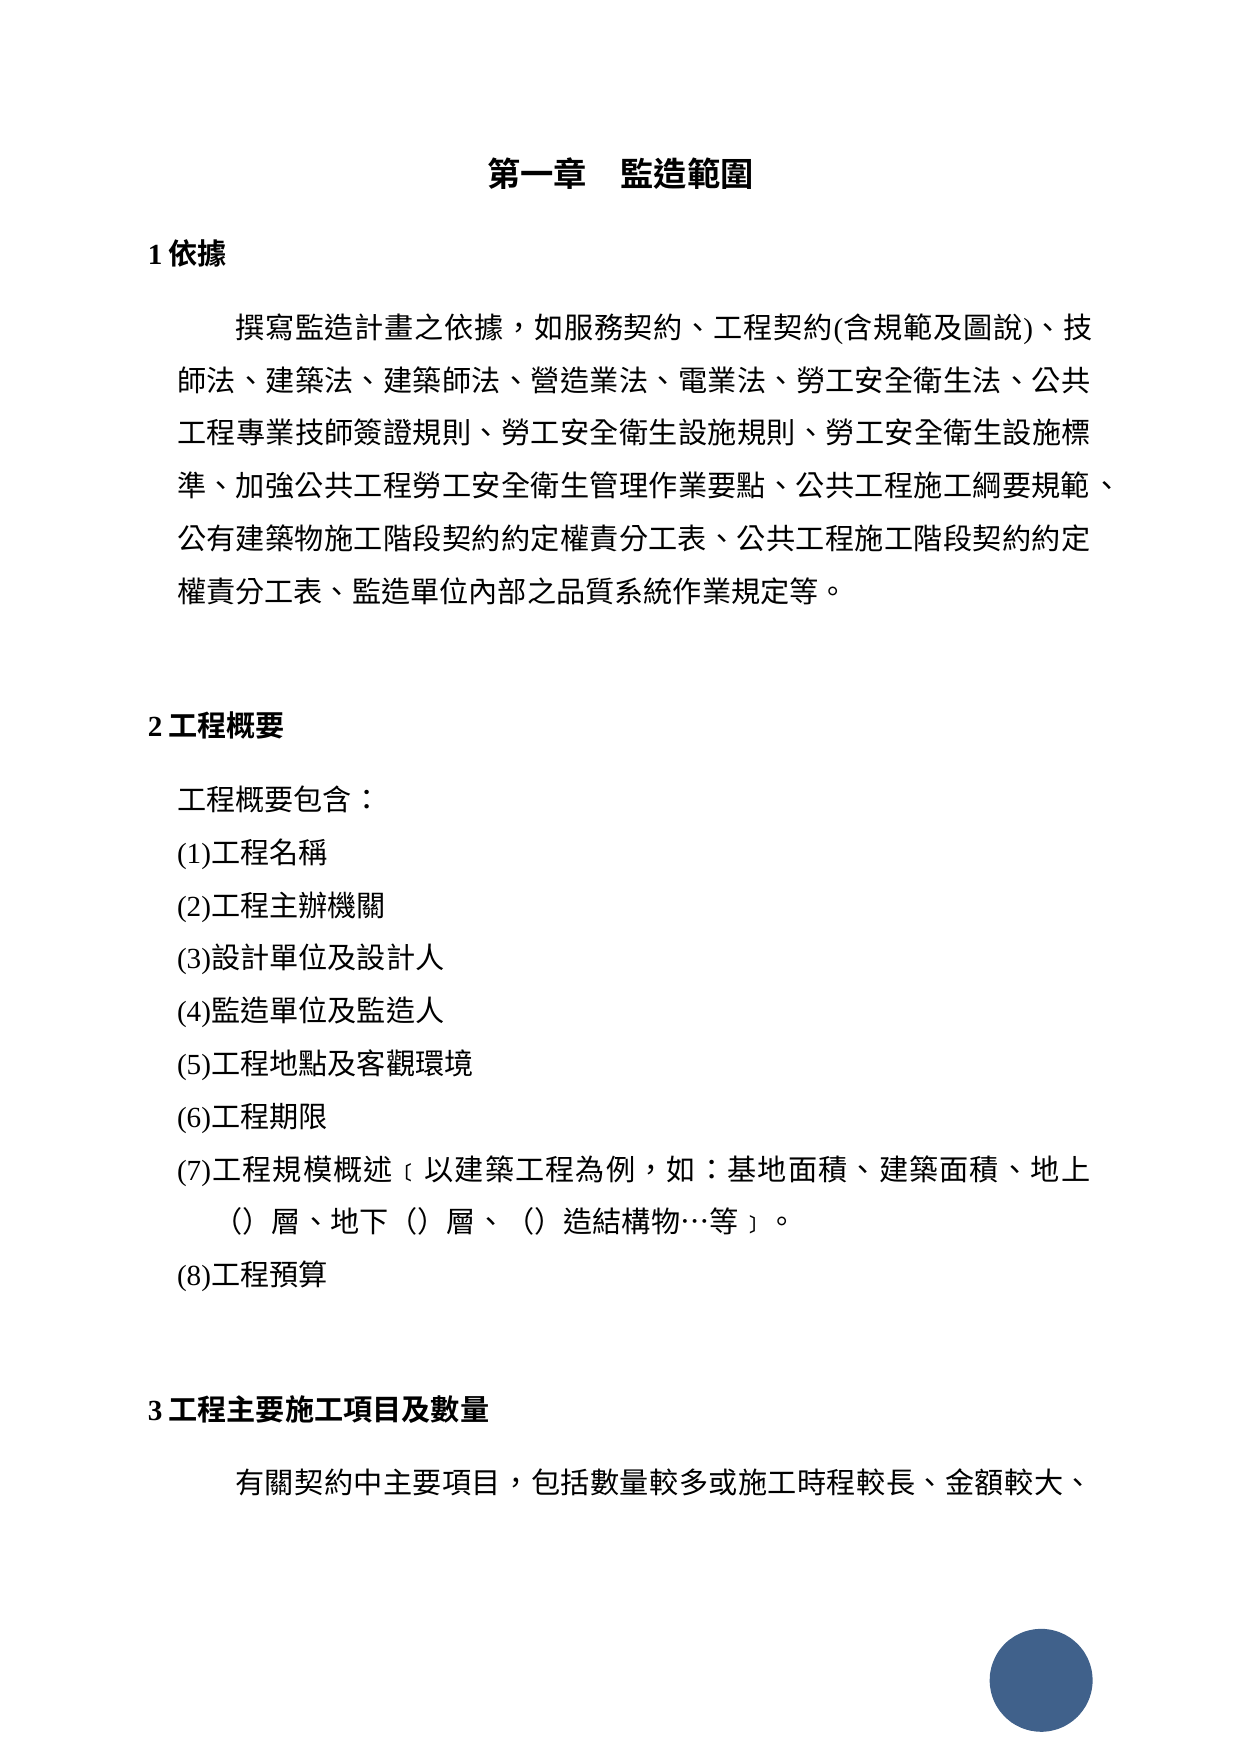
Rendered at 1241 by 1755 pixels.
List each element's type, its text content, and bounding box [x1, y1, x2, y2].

text 3工程主要施工項目及數量 [148, 1386, 1093, 1428]
text (7)工程規模概述﹝以建築工程為例，如：基地面積、建築面積、地上（）層、地下（）層、（）造結構物…等﹞。 [177, 1146, 1093, 1241]
text 第一章 監造範圍 [148, 148, 1093, 196]
text (3)設計單位及設計人 [177, 935, 1093, 977]
text 有關契約中主要項目，包括數量較多或施工時程較長、金額較大、 [177, 1460, 1093, 1502]
text 2工程概要 [148, 703, 1093, 745]
text (6)工程期限 [177, 1093, 1093, 1136]
text (8)工程預算 [177, 1252, 1093, 1294]
text (2)工程主辦機關 [177, 882, 1093, 924]
text 撰寫監造計畫之依據，如服務契約、工程契約(含規範及圖說)、技師法、建築法、建築師法、營造業法、電業法、勞工安全衛生法、公共工程專業技師簽證規則、勞工安全衛生設施規則、勞工安全衛生設施標準、加強公共工程勞工安全衛生管理作業要點、公共工程施工綱要規範、公有建築物施工階段契約約定權責分工表、公共工程施工階段契約約定權責分工表、監造單位內部之品質系統作業規定等。 [177, 304, 1093, 611]
text 工程概要包含： [177, 777, 1093, 819]
text 1依據 [148, 230, 1093, 273]
text (5)工程地點及客觀環境 [177, 1041, 1093, 1083]
text (4)監造單位及監造人 [177, 988, 1093, 1030]
text (1)工程名稱 [177, 829, 1093, 872]
